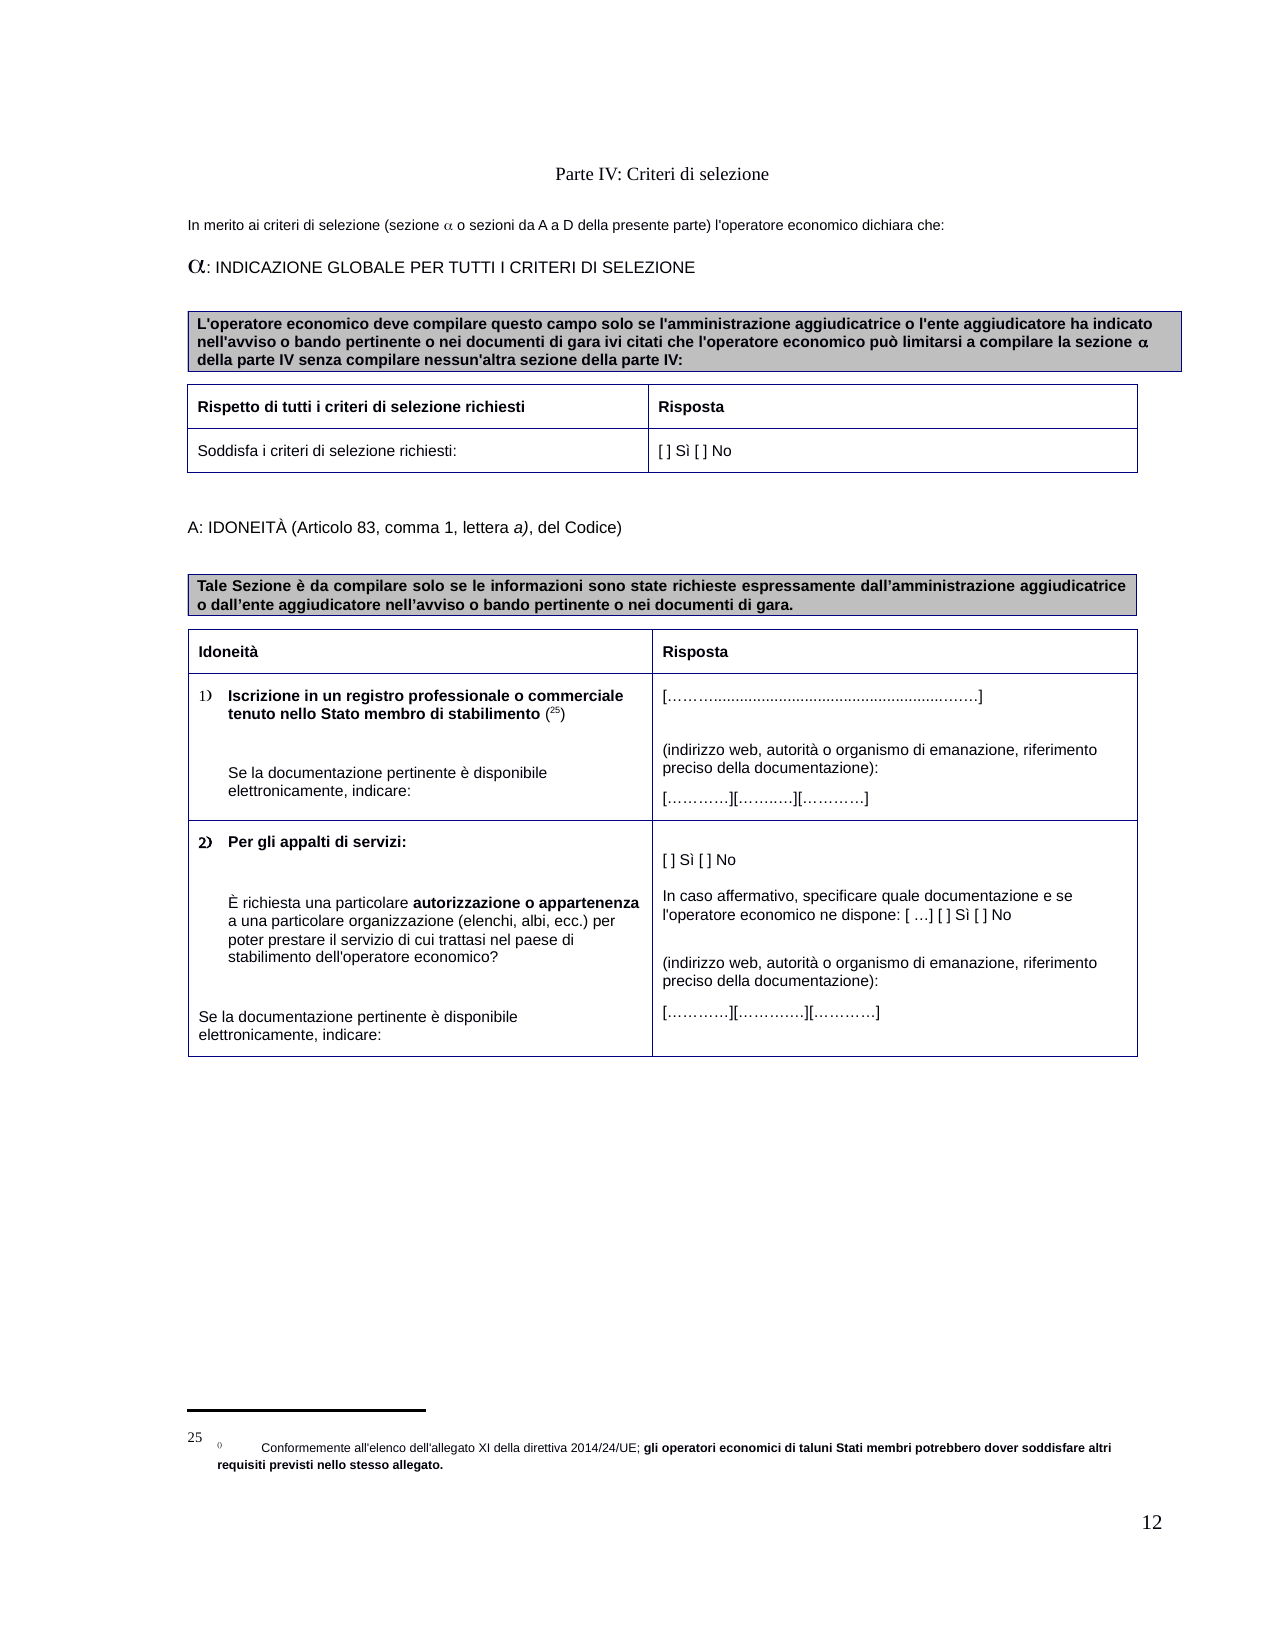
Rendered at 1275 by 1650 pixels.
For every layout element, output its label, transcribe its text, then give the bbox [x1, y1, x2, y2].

title : Indicazione globale per tutti i criteri di selezione [187, 253, 1137, 279]
table_header Idoneità [189, 630, 652, 673]
table_cell [ ] Sì [ ] No [649, 429, 1137, 472]
text Tale Sezione è da compilare solo se le informazioni sono state richieste espressamente dall’amministrazione aggiudicatrice o dall’ente aggiudicatore nell’avviso o bando pertinente o nei documenti di gara. [189, 575, 1136, 615]
table_cell [……….....................................................….…] (indirizzo web, autorità o organismo di emanazione, riferimento preciso della documentazione): […………][……..…][…………] [653, 674, 1137, 819]
text Parte IV: Criteri di selezione [187, 162, 1137, 184]
table_header Rispetto di tutti i criteri di selezione richiesti [188, 385, 648, 428]
table_cell [ ] Sì [ ] No In caso affermativo, specificare quale documentazione e se l'operatore economico ne dispone: [ …] [ ] Sì [ ] No (indirizzo web, autorità o organismo di emanazione, riferimento preciso della documentazione): […………][……….…][…………] [653, 821, 1137, 1056]
table_cell Soddisfa i criteri di selezione richiesti: [188, 429, 648, 472]
table_header Risposta [653, 630, 1137, 673]
table_cell Per gli appalti di servizi: È richiesta una particolare autorizzazione o appartenenza a una particolare organizzazione (elenchi, albi, ecc.) per poter prestare il servizio di cui trattasi nel paese di stabilimento dell'operatore economico? Se la documentazione pertinente è disponibile elettronicamente, indicare: [189, 821, 652, 1056]
text L'operatore economico deve compilare questo campo solo se l'amministrazione aggiudicatrice o l'ente aggiudicatore ha indicato nell'avviso o bando pertinente o nei documenti di gara ivi citati che l'operatore economico può limitarsi a compilare la sezione  della parte IV senza compilare nessun'altra sezione della parte IV: [189, 312, 1181, 371]
title A: Idoneità (Articolo 83, comma 1, lettera a), del Codice) [187, 517, 1137, 537]
table_cell Iscrizione in un registro professionale o commerciale tenuto nello Stato membro di stabilimento () Se la documentazione pertinente è disponibile elettronicamente, indicare: [189, 674, 652, 819]
text In merito ai criteri di selezione (sezione  o sezioni da A a D della presente parte) l'operatore economico dichiara che: [187, 217, 1137, 234]
table_header Risposta [649, 385, 1137, 428]
